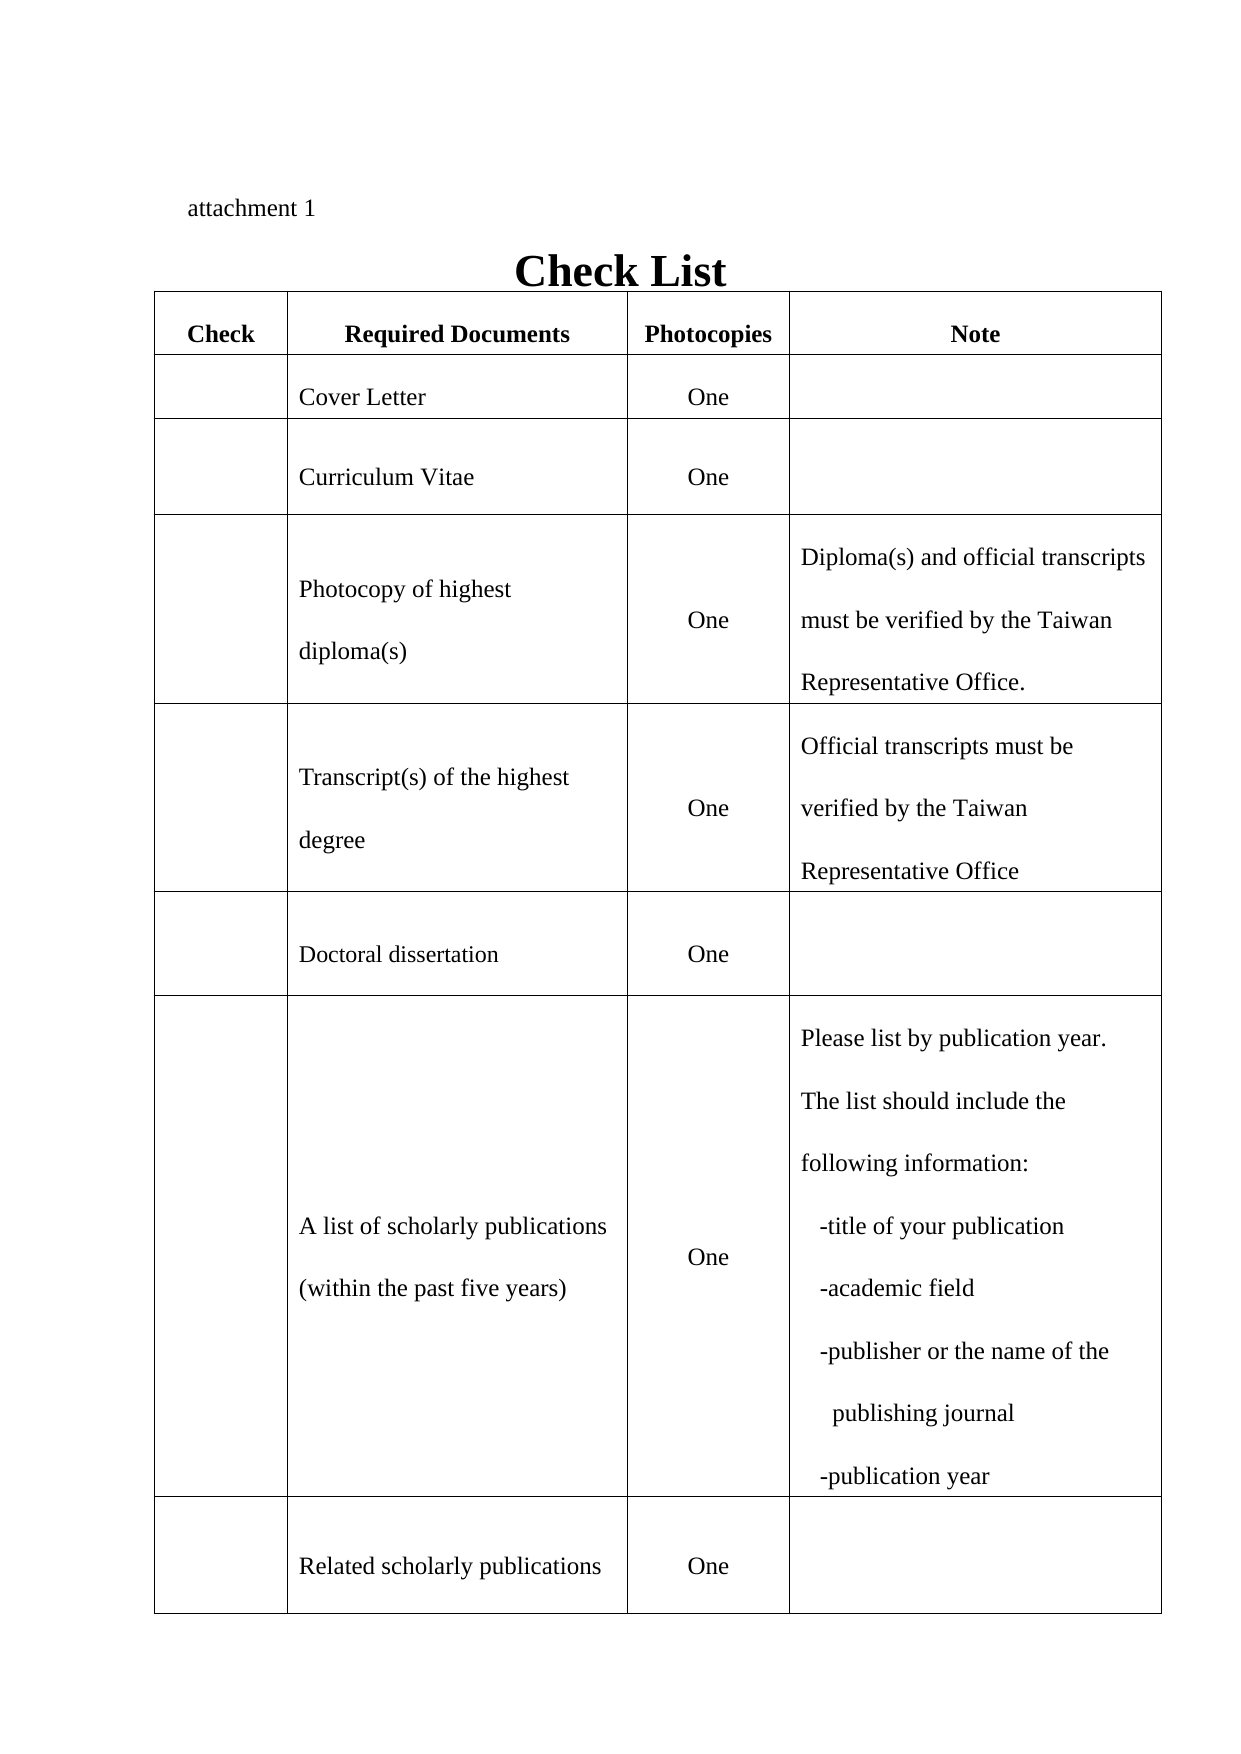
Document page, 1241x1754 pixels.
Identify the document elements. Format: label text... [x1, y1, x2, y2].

table_cell [790, 892, 1161, 995]
table_header Check [155, 292, 287, 354]
table_cell Photocopy of highest diploma(s) [288, 515, 627, 703]
table_cell One [628, 1497, 789, 1613]
table_cell One [628, 996, 789, 1496]
table_cell Doctoral dissertation [288, 892, 627, 995]
table_header Photocopies [628, 292, 789, 354]
table_cell A list of scholarly publications (within the past five years) [288, 996, 627, 1496]
text attachment 1 [187, 166, 1053, 228]
table_header Required Documents [288, 292, 627, 354]
table_cell Curriculum Vitae [288, 419, 627, 514]
table_cell [155, 892, 287, 995]
table_cell Transcript(s) of the highest degree [288, 704, 627, 891]
table_cell One [628, 419, 789, 514]
table_cell Diploma(s) and official transcripts must be verified by the Taiwan Representative Office. [790, 515, 1161, 703]
table_cell Cover Letter [288, 355, 627, 418]
table_cell [155, 996, 287, 1496]
table_cell Please list by publication year. The list should include the following information: -title of your publication -academic field -publisher or the name of the publishing journal -publication year [790, 996, 1161, 1496]
table_cell [155, 419, 287, 514]
table_cell One [628, 892, 789, 995]
table_cell [155, 704, 287, 891]
table_cell One [628, 355, 789, 418]
table_cell [790, 355, 1161, 418]
table_cell [155, 355, 287, 418]
table_cell [155, 515, 287, 703]
table_cell [790, 419, 1161, 514]
table_cell [790, 1497, 1161, 1613]
table_cell One [628, 704, 789, 891]
table_cell Related scholarly publications [288, 1497, 627, 1613]
table_header Note [790, 292, 1161, 354]
table_cell Official transcripts must be verified by the Taiwan Representative Office [790, 704, 1161, 891]
table_cell One [628, 515, 789, 703]
text Check List [187, 228, 1053, 291]
table_cell [155, 1497, 287, 1613]
